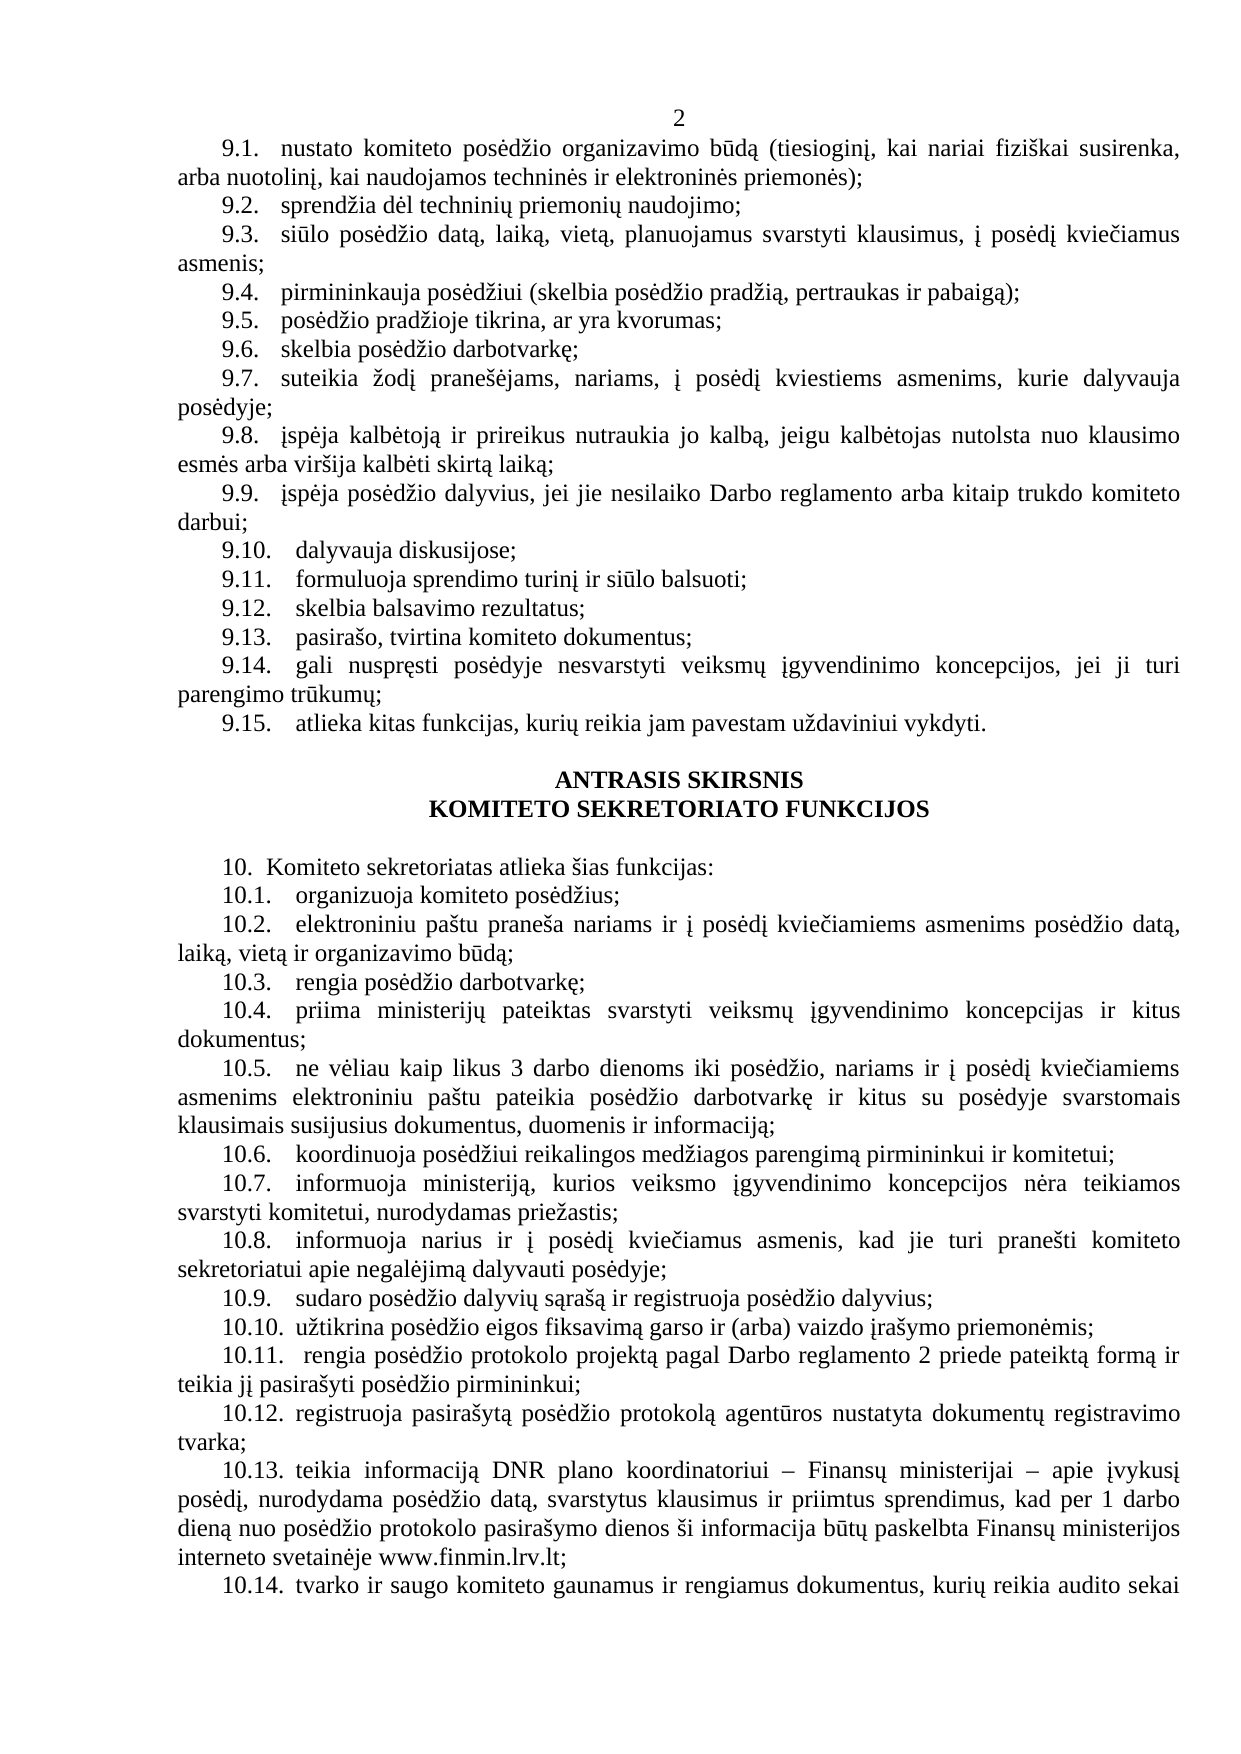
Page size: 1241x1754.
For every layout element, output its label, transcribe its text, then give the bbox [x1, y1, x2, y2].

text 10.10. užtikrina posėdžio eigos fiksavimą garso ir (arba) vaizdo įrašymo priemonėmis; [177, 1312, 1181, 1340]
text 9.15. atlieka kitas funkcijas, kurių reikia jam pavestam uždaviniui vykdyti. [177, 708, 1181, 737]
text 10.6. koordinuoja posėdžiui reikalingos medžiagos parengimą pirmininkui ir komitetui; [177, 1139, 1181, 1168]
text 9.6. skelbia posėdžio darbotvarkę; [177, 334, 1181, 363]
text 9.12. skelbia balsavimo rezultatus; [177, 593, 1181, 622]
text 9.2. sprendžia dėl techninių priemonių naudojimo; [177, 190, 1181, 219]
text 9.3. siūlo posėdžio datą, laiką, vietą, planuojamus svarstyti klausimus, į posėdį kviečiamus asmenis; [177, 219, 1181, 277]
text 9.14. gali nuspręsti posėdyje nesvarstyti veiksmų įgyvendinimo koncepcijos, jei ji turi parengimo trūkumų; [177, 650, 1181, 708]
text 10. Komiteto sekretoriatas atlieka šias funkcijas: [177, 852, 1181, 880]
text 9.5. posėdžio pradžioje tikrina, ar yra kvorumas; [177, 305, 1181, 334]
text 10.14. tvarko ir saugo komiteto gaunamus ir rengiamus dokumentus, kurių reikia audito sekai [177, 1570, 1181, 1599]
text 10.5. ne vėliau kaip likus 3 darbo dienoms iki posėdžio, nariams ir į posėdį kviečiamiems asmenims elektroniniu paštu pateikia posėdžio darbotvarkę ir kitus su posėdyje svarstomais klausimais susijusius dokumentus, duomenis ir informaciją; [177, 1053, 1181, 1139]
text 9.4. pirmininkauja posėdžiui (skelbia posėdžio pradžią, pertraukas ir pabaigą); [177, 277, 1181, 305]
text 10.8. informuoja narius ir į posėdį kviečiamus asmenis, kad jie turi pranešti komiteto sekretoriatui apie negalėjimą dalyvauti posėdyje; [177, 1225, 1181, 1283]
text 10.13. teikia informaciją DNR plano koordinatoriui – Finansų ministerijai – apie įvykusį posėdį, nurodydama posėdžio datą, svarstytus klausimus ir priimtus sprendimus, kad per 1 darbo dieną nuo posėdžio protokolo pasirašymo dienos ši informacija būtų paskelbta Finansų ministerijos interneto svetainėje www.finmin.lrv.lt; [177, 1455, 1181, 1570]
text 10.12. registruoja pasirašytą posėdžio protokolą agentūros nustatyta dokumentų registravimo tvarka; [177, 1398, 1181, 1455]
text 10.1. organizuoja komiteto posėdžius; [177, 880, 1181, 909]
text 9.7. suteikia žodį pranešėjams, nariams, į posėdį kviestiems asmenims, kurie dalyvauja posėdyje; [177, 363, 1181, 420]
text 9.8. įspėja kalbėtoją ir prireikus nutraukia jo kalbą, jeigu kalbėtojas nutolsta nuo klausimo esmės arba viršija kalbėti skirtą laiką; [177, 420, 1181, 478]
text 9.10. dalyvauja diskusijose; [177, 535, 1181, 564]
text 9.9. įspėja posėdžio dalyvius, jei jie nesilaiko Darbo reglamento arba kitaip trukdo komiteto darbui; [177, 478, 1181, 535]
text 9.13. pasirašo, tvirtina komiteto dokumentus; [177, 622, 1181, 650]
text 10.7. informuoja ministeriją, kurios veiksmo įgyvendinimo koncepcijos nėra teikiamos svarstyti komitetui, nurodydamas priežastis; [177, 1168, 1181, 1225]
text KOMITETO SEKRETORIATO FUNKCIJOS [177, 794, 1181, 823]
text 10.9. sudaro posėdžio dalyvių sąrašą ir registruoja posėdžio dalyvius; [177, 1283, 1181, 1312]
text ANTRASIS SKIRSNIS [177, 765, 1181, 794]
text 10.11. rengia posėdžio protokolo projektą pagal Darbo reglamento 2 priede pateiktą formą ir teikia jį pasirašyti posėdžio pirmininkui; [177, 1340, 1181, 1398]
text 10.2. elektroniniu paštu praneša nariams ir į posėdį kviečiamiems asmenims posėdžio datą, laiką, vietą ir organizavimo būdą; [177, 909, 1181, 967]
text 10.4. priima ministerijų pateiktas svarstyti veiksmų įgyvendinimo koncepcijas ir kitus dokumentus; [177, 995, 1181, 1053]
text 9.1. nustato komiteto posėdžio organizavimo būdą (tiesioginį, kai nariai fiziškai susirenka, arba nuotolinį, kai naudojamos techninės ir elektroninės priemonės); [177, 133, 1181, 190]
text 9.11. formuluoja sprendimo turinį ir siūlo balsuoti; [177, 564, 1181, 593]
text 10.3. rengia posėdžio darbotvarkę; [177, 967, 1181, 995]
